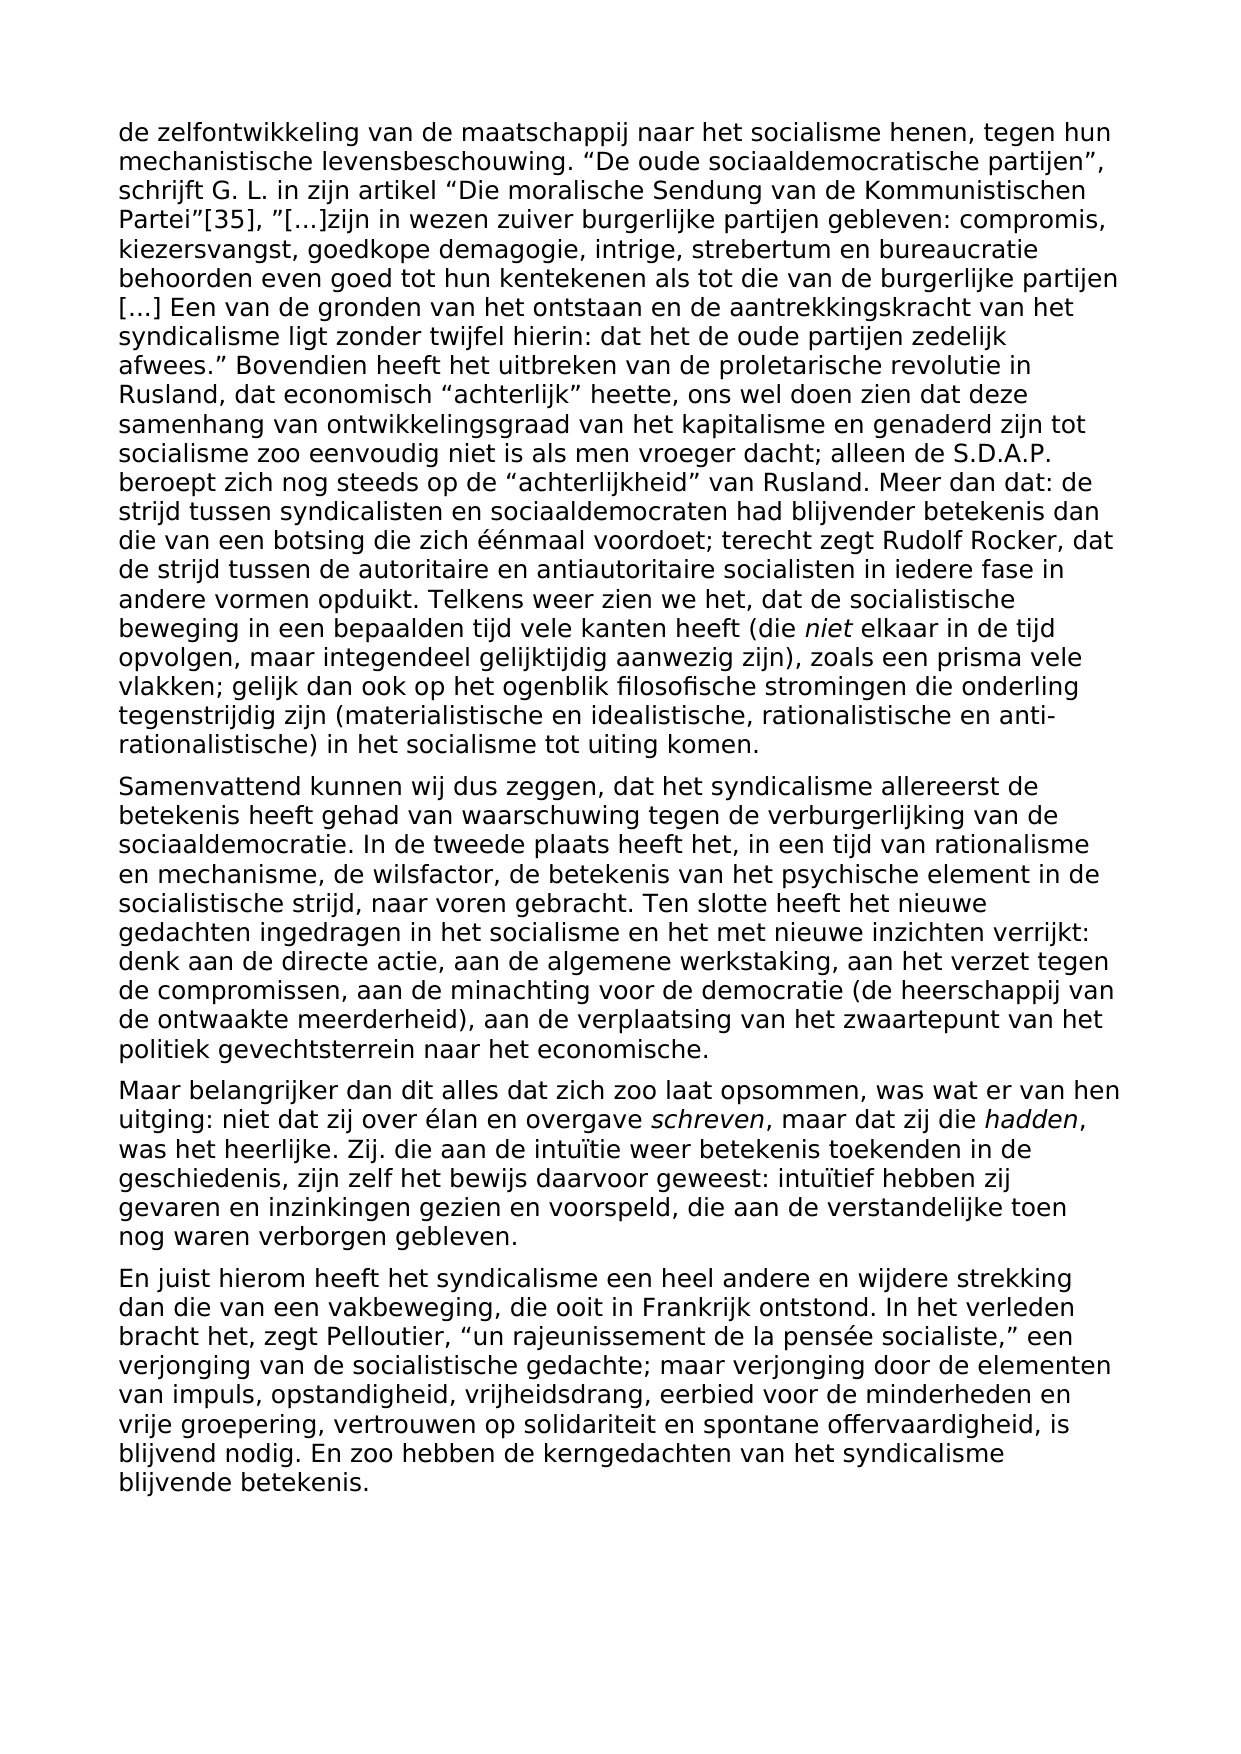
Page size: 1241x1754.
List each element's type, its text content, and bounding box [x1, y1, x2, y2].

text Maar belangrijker dan dit alles dat zich zoo laat opsommen, was wat er van hen uitging: niet dat zij over élan en overgave schreven, maar dat zij die hadden, was het heerlijke. Zij. die aan de intuïtie weer betekenis toekenden in de geschiedenis, zijn zelf het bewijs daarvoor geweest: intuïtief hebben zij gevaren en inzinkingen gezien en voorspeld, die aan de verstandelijke toen nog waren verborgen gebleven. [118, 1076, 1122, 1251]
text de zelfontwikkeling van de maatschappij naar het socialisme henen, tegen hun mechanistische levensbeschouwing. “De oude sociaaldemocratische partijen”, schrijft G. L. in zijn artikel “Die moralische Sendung van de Kommunistischen Partei”[35], ”[...]zijn in wezen zuiver burgerlijke partijen gebleven: compromis, kiezersvangst, goedkope demagogie, intrige, strebertum en bureaucratie behoorden even goed tot hun kentekenen als tot die van de burgerlijke partijen [...] Een van de gronden van het ontstaan en de aantrekkingskracht van het syndicalisme ligt zonder twijfel hierin: dat het de oude partijen zedelijk afwees.” Bovendien heeft het uitbreken van de proletarische revolutie in Rusland, dat economisch “achterlijk” heette, ons wel doen zien dat deze samenhang van ontwikkelingsgraad van het kapitalisme en genaderd zijn tot socialisme zoo eenvoudig niet is als men vroeger dacht; alleen de S.D.A.P. beroept zich nog steeds op de “achterlijkheid” van Rusland. Meer dan dat: de strijd tussen syndicalisten en sociaaldemocraten had blijvender betekenis dan die van een botsing die zich éénmaal voordoet; terecht zegt Rudolf Rocker, dat de strijd tussen de autoritaire en antiautoritaire socialisten in iedere fase in andere vormen opduikt. Telkens weer zien we het, dat de socialistische beweging in een bepaalden tijd vele kanten heeft (die niet elkaar in de tijd opvolgen, maar integendeel gelijktijdig aanwezig zijn), zoals een prisma vele vlakken; gelijk dan ook op het ogenblik filosofische stromingen die onderling tegenstrijdig zijn (materialistische en idealistische, rationalistische en anti-rationalistische) in het socialisme tot uiting komen. [118, 118, 1122, 760]
text En juist hierom heeft het syndicalisme een heel andere en wijdere strekking dan die van een vakbeweging, die ooit in Frankrijk ontstond. In het verleden bracht het, zegt Pelloutier, “un rajeunissement de la pensée socialiste,” een verjonging van de socialistische gedachte; maar verjonging door de elementen van impuls, opstandigheid, vrijheidsdrang, eerbied voor de minderheden en vrije groepering, vertrouwen op solidariteit en spontane offervaardigheid, is blijvend nodig. En zoo hebben de kerngedachten van het syndicalisme blijvende betekenis. [118, 1264, 1122, 1497]
text Samenvattend kunnen wij dus zeggen, dat het syndicalisme allereerst de betekenis heeft gehad van waarschuwing tegen de verburgerlijking van de sociaaldemocratie. In de tweede plaats heeft het, in een tijd van rationalisme en mechanisme, de wilsfactor, de betekenis van het psychische element in de socialistische strijd, naar voren gebracht. Ten slotte heeft het nieuwe gedachten ingedragen in het socialisme en het met nieuwe inzichten verrijkt: denk aan de directe actie, aan de algemene werkstaking, aan het verzet tegen de compromissen, aan de minachting voor de democratie (de heerschappij van de ontwaakte meerderheid), aan de verplaatsing van het zwaartepunt van het politiek gevechtsterrein naar het economische. [118, 772, 1122, 1064]
